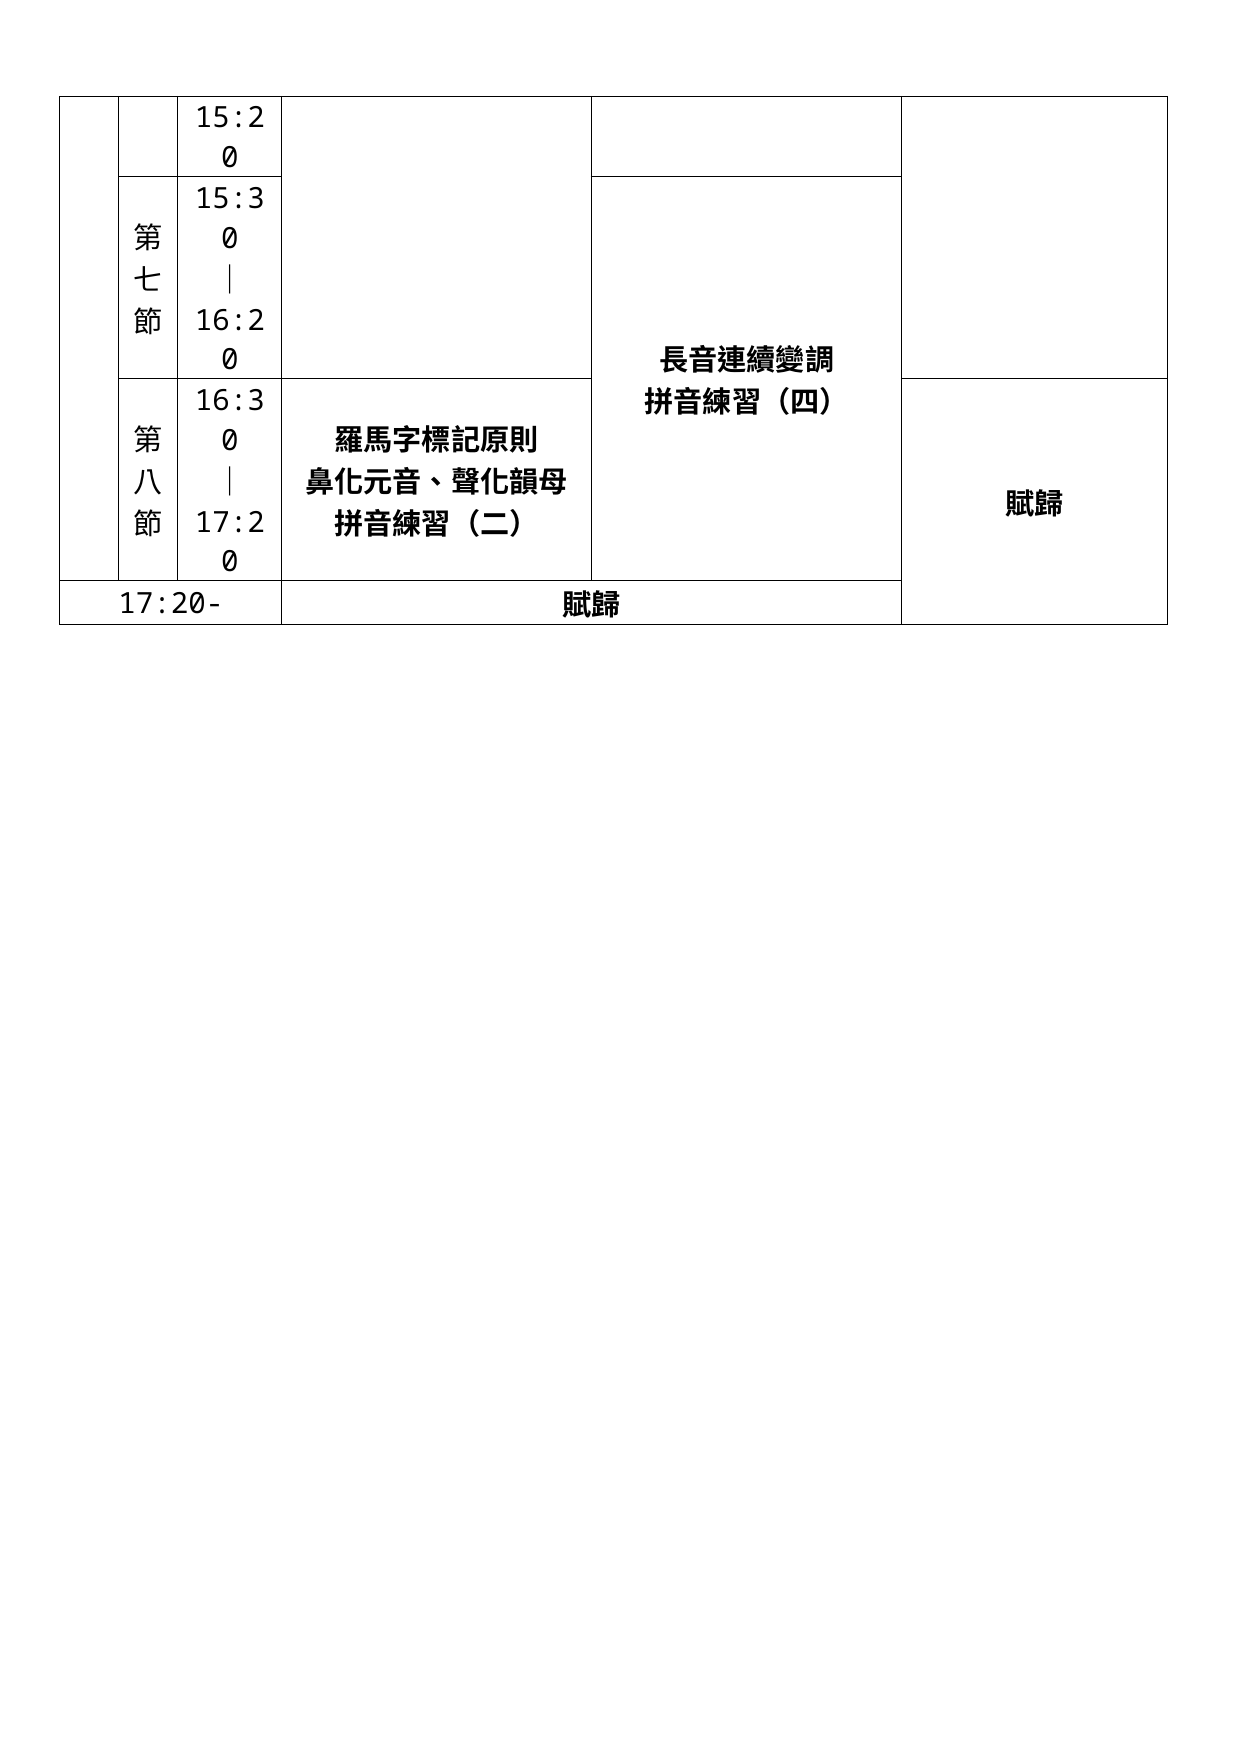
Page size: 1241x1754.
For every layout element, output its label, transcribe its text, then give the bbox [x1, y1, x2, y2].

table_cell 15:20 [178, 97, 281, 176]
table_cell [592, 97, 901, 176]
table_cell 第七節 [119, 177, 177, 378]
table_cell 賦歸 [282, 581, 901, 624]
table_cell [60, 97, 118, 580]
table_cell [282, 97, 591, 378]
table_cell 長音連續變調 拼音練習（四） [592, 177, 901, 580]
table_cell 15:30 ｜ 16:20 [178, 177, 281, 378]
table_cell [119, 97, 177, 176]
table_cell 第八節 [119, 379, 177, 580]
table_cell 17:20- [60, 581, 281, 624]
table_cell [902, 97, 1167, 378]
table_cell 羅馬字標記原則 鼻化元音、聲化韻母 拼音練習（二） [282, 379, 591, 580]
table_cell 16:30 ｜ 17:20 [178, 379, 281, 580]
table_cell 賦歸 [902, 379, 1167, 624]
